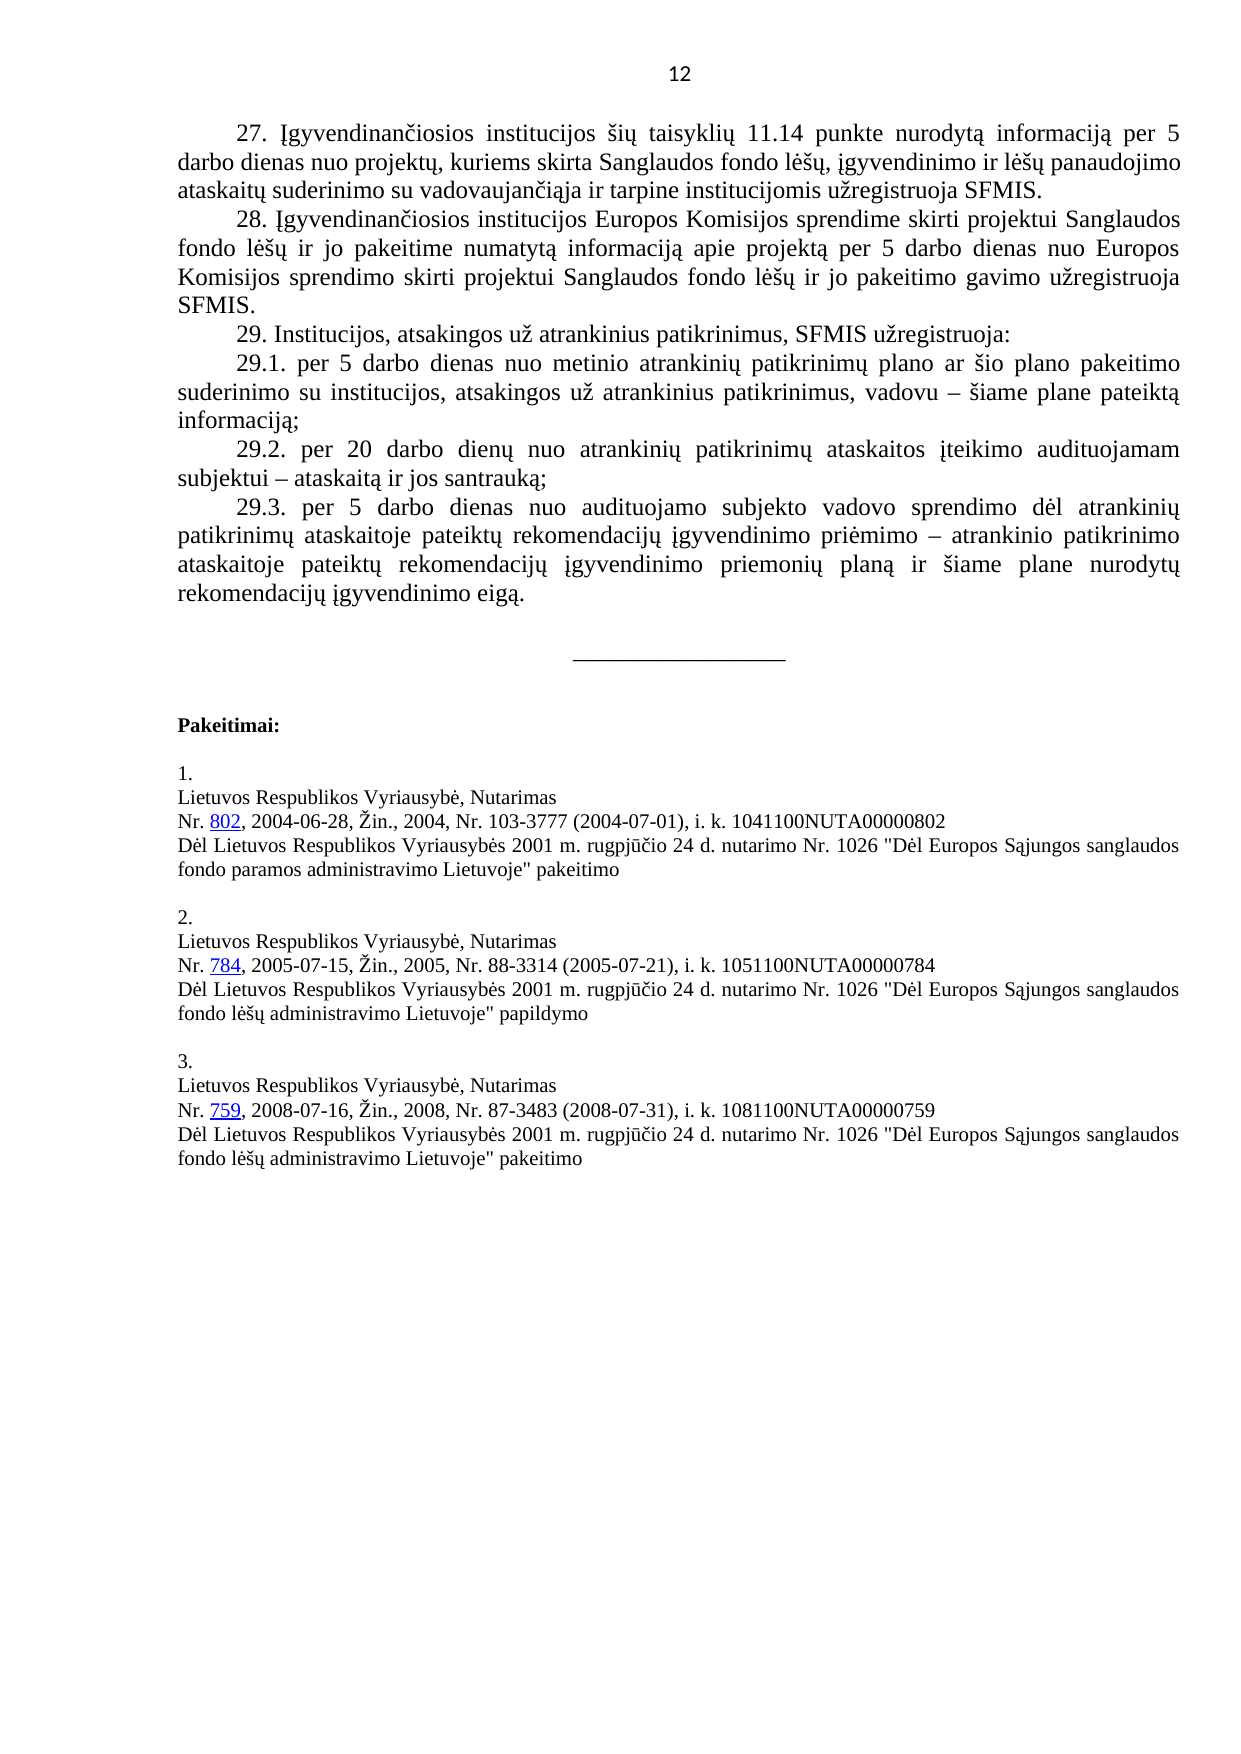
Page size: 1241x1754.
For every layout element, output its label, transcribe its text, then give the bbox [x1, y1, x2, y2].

text Lietuvos Respublikos Vyriausybė, Nutarimas [177, 785, 1181, 809]
text Lietuvos Respublikos Vyriausybė, Nutarimas [177, 1073, 1181, 1097]
text 29.3. per 5 darbo dienas nuo audituojamo subjekto vadovo sprendimo dėl atrankinių patikrinimų ataskaitoje pateiktų rekomendacijų įgyvendinimo priėmimo – atrankinio patikrinimo ataskaitoje pateiktų rekomendacijų įgyvendinimo priemonių planą ir šiame plane nurodytų rekomendacijų įgyvendinimo eigą. [177, 492, 1181, 607]
text 29. Institucijos, atsakingos už atrankinius patikrinimus, SFMIS užregistruoja: [177, 319, 1181, 348]
text _________________ [177, 636, 1181, 664]
text Nr. 802, 2004-06-28, Žin., 2004, Nr. 103-3777 (2004-07-01), i. k. 1041100NUTA00000802 [177, 809, 1181, 833]
text Lietuvos Respublikos Vyriausybė, Nutarimas [177, 929, 1181, 953]
text 29.1. per 5 darbo dienas nuo metinio atrankinių patikrinimų plano ar šio plano pakeitimo suderinimo su institucijos, atsakingos už atrankinius patikrinimus, vadovu – šiame plane pateiktą informaciją; [177, 348, 1181, 434]
text Nr. 784, 2005-07-15, Žin., 2005, Nr. 88-3314 (2005-07-21), i. k. 1051100NUTA00000784 [177, 953, 1181, 977]
text 1. [177, 761, 1181, 785]
text 3. [177, 1049, 1181, 1073]
text 29.2. per 20 darbo dienų nuo atrankinių patikrinimų ataskaitos įteikimo audituojamam subjektui – ataskaitą ir jos santrauką; [177, 434, 1181, 492]
text 28. Įgyvendinančiosios institucijos Europos Komisijos sprendime skirti projektui Sanglaudos fondo lėšų ir jo pakeitime numatytą informaciją apie projektą per 5 darbo dienas nuo Europos Komisijos sprendimo skirti projektui Sanglaudos fondo lėšų ir jo pakeitimo gavimo užregistruoja SFMIS. [177, 204, 1181, 319]
text Pakeitimai: [177, 712, 1181, 737]
text Dėl Lietuvos Respublikos Vyriausybės 2001 m. rugpjūčio 24 d. nutarimo Nr. 1026 "Dėl Europos Sąjungos sanglaudos fondo lėšų administravimo Lietuvoje" papildymo [177, 977, 1181, 1025]
text 27. Įgyvendinančiosios institucijos šių taisyklių 11.14 punkte nurodytą informaciją per 5 darbo dienas nuo projektų, kuriems skirta Sanglaudos fondo lėšų, įgyvendinimo ir lėšų panaudojimo ataskaitų suderinimo su vadovaujančiąja ir tarpine institucijomis užregistruoja SFMIS. [177, 118, 1181, 204]
text Dėl Lietuvos Respublikos Vyriausybės 2001 m. rugpjūčio 24 d. nutarimo Nr. 1026 "Dėl Europos Sąjungos sanglaudos fondo paramos administravimo Lietuvoje" pakeitimo [177, 833, 1181, 881]
text Nr. 759, 2008-07-16, Žin., 2008, Nr. 87-3483 (2008-07-31), i. k. 1081100NUTA00000759 [177, 1097, 1181, 1122]
text 2. [177, 905, 1181, 929]
text Dėl Lietuvos Respublikos Vyriausybės 2001 m. rugpjūčio 24 d. nutarimo Nr. 1026 "Dėl Europos Sąjungos sanglaudos fondo lėšų administravimo Lietuvoje" pakeitimo [177, 1122, 1181, 1170]
